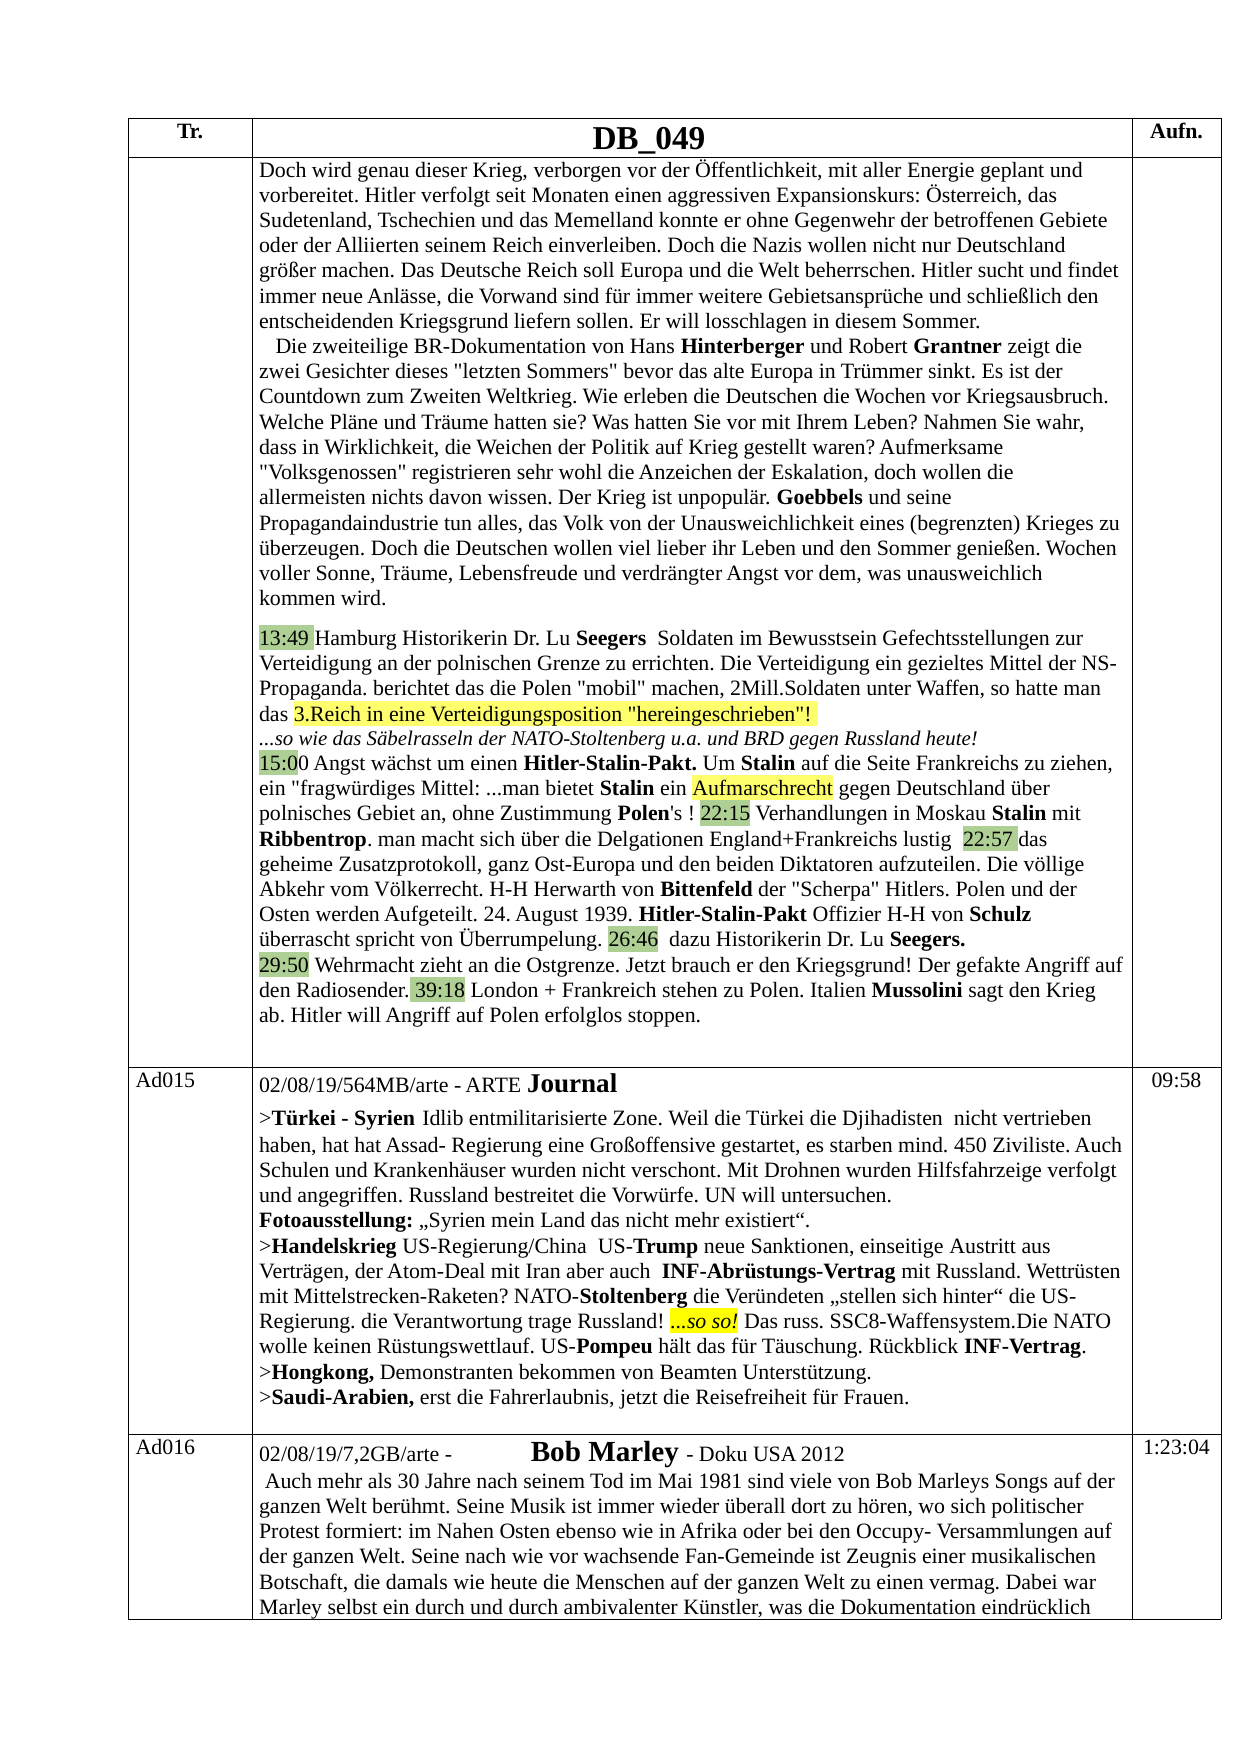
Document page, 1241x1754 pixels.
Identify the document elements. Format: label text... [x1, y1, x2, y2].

table_cell 09:58 [1133, 1068, 1221, 1434]
table_cell Ad015 [129, 1068, 252, 1434]
table_cell Doch wird genau dieser Krieg, verborgen vor der Öffentlichkeit, mit aller Energie geplant und vorbereitet. Hitler verfolgt seit Monaten einen aggressiven Expansionskurs: Österreich, das Sudetenland, Tschechien und das Memelland konnte er ohne Gegenwehr der betroffenen Gebiete oder der Alliierten seinem Reich einverleiben. Doch die Nazis wollen nicht nur Deutschland größer machen. Das Deutsche Reich soll Europa und die Welt beherrschen. Hitler sucht und findet immer neue Anlässe, die Vorwand sind für immer weitere Gebietsansprüche und schließlich den entscheidenden Kriegsgrund liefern sollen. Er will losschlagen in diesem Sommer. Die zweiteilige BR-Dokumentation von Hans Hinterberger und Robert Grantner zeigt die zwei Gesichter dieses "letzten Sommers" bevor das alte Europa in Trümmer sinkt. Es ist der Countdown zum Zweiten Weltkrieg. Wie erleben die Deutschen die Wochen vor Kriegsausbruch. Welche Pläne und Träume hatten sie? Was hatten Sie vor mit Ihrem Leben? Nahmen Sie wahr, dass in Wirklichkeit, die Weichen der Politik auf Krieg gestellt waren? Aufmerksame "Volksgenossen" registrieren sehr wohl die Anzeichen der Eskalation, doch wollen die allermeisten nichts davon wissen. Der Krieg ist unpopulär. Goebbels und seine Propagandaindustrie tun alles, das Volk von der Unausweichlichkeit eines (begrenzten) Krieges zu überzeugen. Doch die Deutschen wollen viel lieber ihr Leben und den Sommer genießen. Wochen voller Sonne, Träume, Lebensfreude und verdrängter Angst vor dem, was unausweichlich kommen wird. 13:49 Hamburg Historikerin Dr. Lu Seegers Soldaten im Bewusstsein Gefechtsstellungen zur Verteidigung an der polnischen Grenze zu errichten. Die Verteidigung ein gezieltes Mittel der NS-Propaganda. berichtet das die Polen "mobil" machen, 2Mill.Soldaten unter Waffen, so hatte man das 3.Reich in eine Verteidigungsposition "hereingeschrieben"! ...so wie das Säbelrasseln der NATO-Stoltenberg u.a. und BRD gegen Russland heute! 15:00 Angst wächst um einen Hitler-Stalin-Pakt. Um Stalin auf die Seite Frankreichs zu ziehen, ein "fragwürdiges Mittel: ...man bietet Stalin ein Aufmarschrecht gegen Deutschland über polnisches Gebiet an, ohne Zustimmung Polen's ! 22:15 Verhandlungen in Moskau Stalin mit Ribbentrop. man macht sich über die Delgationen England+Frankreichs lustig 22:57 das geheime Zusatzprotokoll, ganz Ost-Europa und den beiden Diktatoren aufzuteilen. Die völlige Abkehr vom Völkerrecht. H-H Herwarth von Bittenfeld der "Scherpa" Hitlers. Polen und der Osten werden Aufgeteilt. 24. August 1939. Hitler-Stalin-Pakt Offizier H-H von Schulz überrascht spricht von Überrumpelung. 26:46 dazu Historikerin Dr. Lu Seegers. 29:50 Wehrmacht zieht an die Ostgrenze. Jetzt brauch er den Kriegsgrund! Der gefakte Angriff auf den Radiosender. 39:18 London + Frankreich stehen zu Polen. Italien Mussolini sagt den Krieg ab. Hitler will Angriff auf Polen erfolglos stoppen. [253, 158, 1132, 1067]
table_cell 1:23:04 [1133, 1435, 1221, 1619]
table_cell [129, 158, 252, 1067]
table_cell [1133, 158, 1221, 1067]
table_cell 02/08/19/7,2GB/arte - Bob Marley - Doku USA 2012 Auch mehr als 30 Jahre nach seinem Tod im Mai 1981 sind viele von Bob Marleys Songs auf der ganzen Welt berühmt. Seine Musik ist immer wieder überall dort zu hören, wo sich politischer Protest formiert: im Nahen Osten ebenso wie in Afrika oder bei den Occupy- Versammlungen auf der ganzen Welt. Seine nach wie vor wachsende Fan-Gemeinde ist Zeugnis einer musikalischen Botschaft, die damals wie heute die Menschen auf der ganzen Welt zu einen vermag. Dabei war Marley selbst ein durch und durch ambivalenter Künstler, was die Dokumentation eindrücklich [253, 1435, 1132, 1619]
table_header ­Tr. [129, 119, 252, 157]
table_header Aufn. [1133, 119, 1221, 157]
table_cell 02/08/19/564MB/arte - ARTE Journal >Türkei - Syrien Idlib entmilitarisierte Zone. Weil die Türkei die Djihadisten nicht vertrieben haben, hat hat Assad- Regierung eine Großoffensive gestartet, es starben mind. 450 Ziviliste. Auch Schulen und Krankenhäuser wurden nicht verschont. Mit Drohnen wurden Hilfsfahrzeige verfolgt und angegriffen. Russland bestreitet die Vorwürfe. UN will untersuchen. Fotoausstellung: „Syrien mein Land das nicht mehr existiert“. >Handelskrieg US-Regierung/China US-Trump neue Sanktionen, einseitige Austritt aus Verträgen, der Atom-Deal mit Iran aber auch INF-Abrüstungs-Vertrag mit Russland. Wettrüsten mit Mittelstrecken-Raketen? NATO-Stoltenberg die Veründeten „stellen sich hinter“ die US-Regierung. die Verantwortung trage Russland! ...so so! Das russ. SSC8-Waffensystem.Die NATO wolle keinen Rüstungswettlauf. US-Pompeu hält das für Täuschung. Rückblick INF-Vertrag. >Hongkong, Demonstranten bekommen von Beamten Unterstützung. >Saudi-Arabien, erst die Fahrerlaubnis, jetzt die Reisefreiheit für Frauen. [253, 1068, 1132, 1434]
table_cell Ad016 [129, 1435, 252, 1619]
table_header DB_049 [253, 119, 1132, 157]
